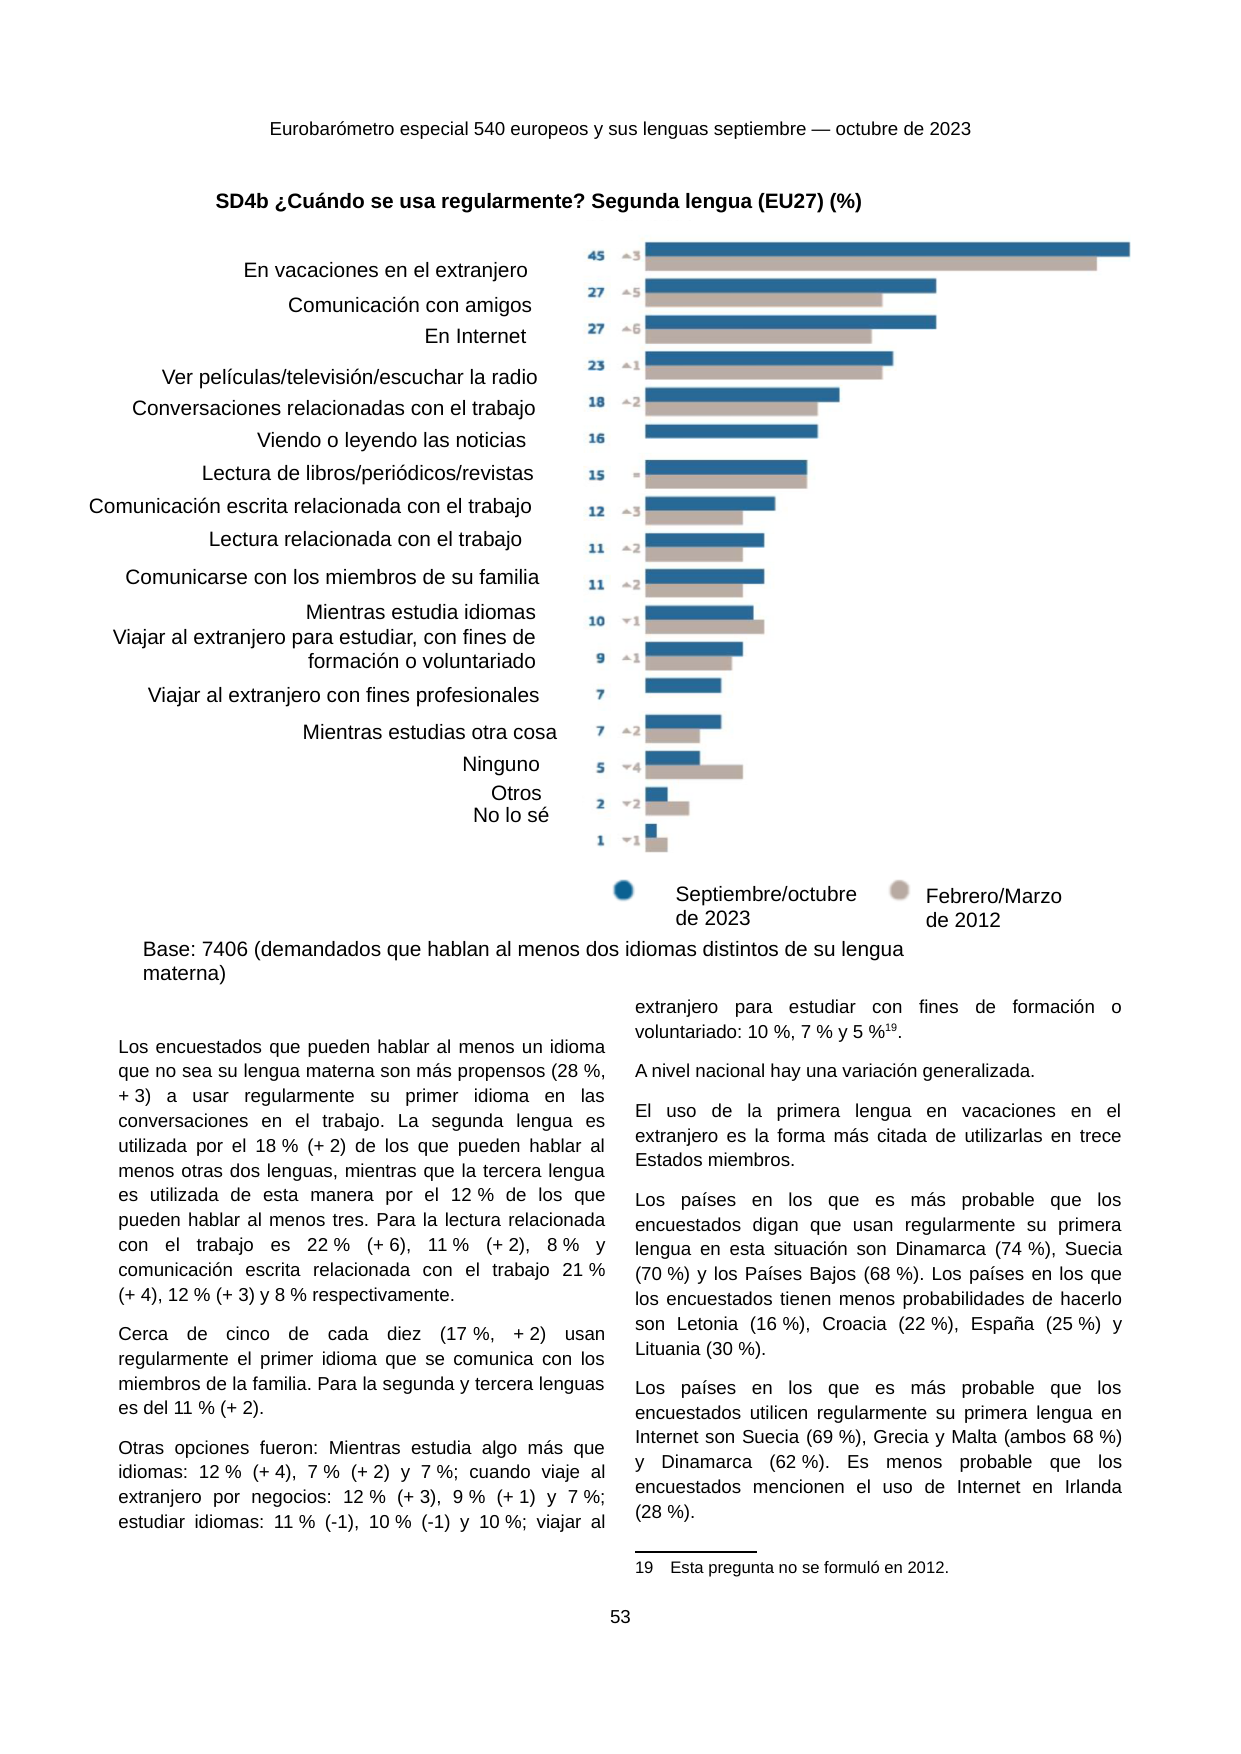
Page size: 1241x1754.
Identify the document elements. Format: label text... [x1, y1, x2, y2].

text Otras opciones fueron: Mientras estudia algo más que idiomas: 12 % (+ 4), 7 % (+ 2) y 7 %; cuando viaje al extranjero por negocios: 12 % (+ 3), 9 % (+ 1) y 7 %; estudiar idiomas: 11 % (-1), 10 % (-1) y 10 %; viajar al extranjero para estudiar con fines de formación o voluntariado: 10 %, 7 % y 5 %. [118, 1436, 605, 1532]
picture [604, 860, 915, 916]
text Cerca de cinco de cada diez (17 %, + 2) usan regularmente el primer idioma que se comunica con los miembros de la familia. Para la segunda y tercera lenguas es del 11 % (+ 2). [118, 1323, 605, 1419]
text El uso de la primera lengua en vacaciones en el extranjero es la forma más citada de utilizarlas en trece Estados miembros. [635, 1099, 1122, 1171]
text Esta pregunta no se formuló en 2012. [635, 1558, 1122, 1577]
text Los países en los que es más probable que los encuestados digan que usan regularmente su primera lengua en esta situación son Dinamarca (74 %), Suecia (70 %) y los Países Bajos (68 %). Los países en los que los encuestados tienen menos probabilidades de hacerlo son Letonia (16 %), Croacia (22 %), España (25 %) y Lituania (30 %). [635, 1188, 1122, 1359]
text Otras opciones fueron: Mientras estudia algo más que idiomas: 12 % (+ 4), 7 % (+ 2) y 7 %; cuando viaje al extranjero por negocios: 12 % (+ 3), 9 % (+ 1) y 7 %; estudiar idiomas: 11 % (-1), 10 % (-1) y 10 %; viajar al extranjero para estudiar con fines de formación o voluntariado: 10 %, 7 % y 5 %. [635, 177, 1122, 220]
text Otras opciones fueron: Mientras estudia algo más que idiomas: 12 % (+ 4), 7 % (+ 2) y 7 %; cuando viaje al extranjero por negocios: 12 % (+ 3), 9 % (+ 1) y 7 %; estudiar idiomas: 11 % (-1), 10 % (-1) y 10 %; viajar al extranjero para estudiar con fines de formación o voluntariado: 10 %, 7 % y 5 %. [635, 853, 1122, 1042]
text Los encuestados que pueden hablar al menos un idioma que no sea su lengua materna son más propensos (28 %, + 3) a usar regularmente su primer idioma en las conversaciones en el trabajo. La segunda lengua es utilizada por el 18 % (+ 2) de los que pueden hablar al menos otras dos lenguas, mientras que la tercera lengua es utilizada de esta manera por el 12 % de los que pueden hablar al menos tres. Para la lectura relacionada con el trabajo es 22 % (+ 6), 11 % (+ 2), 8 % y comunicación escrita relacionada con el trabajo 21 % (+ 4), 12 % (+ 3) y 8 % respectivamente. [118, 1035, 605, 1305]
picture [582, 220, 1131, 853]
text Los países en los que es más probable que los encuestados utilicen regularmente su primera lengua en Internet son Suecia (69 %), Grecia y Malta (ambos 68 %) y Dinamarca (62 %). Es menos probable que los encuestados mencionen el uso de Internet en Irlanda (28 %). [635, 1377, 1122, 1522]
text A nivel nacional hay una variación generalizada. [635, 1060, 1122, 1082]
